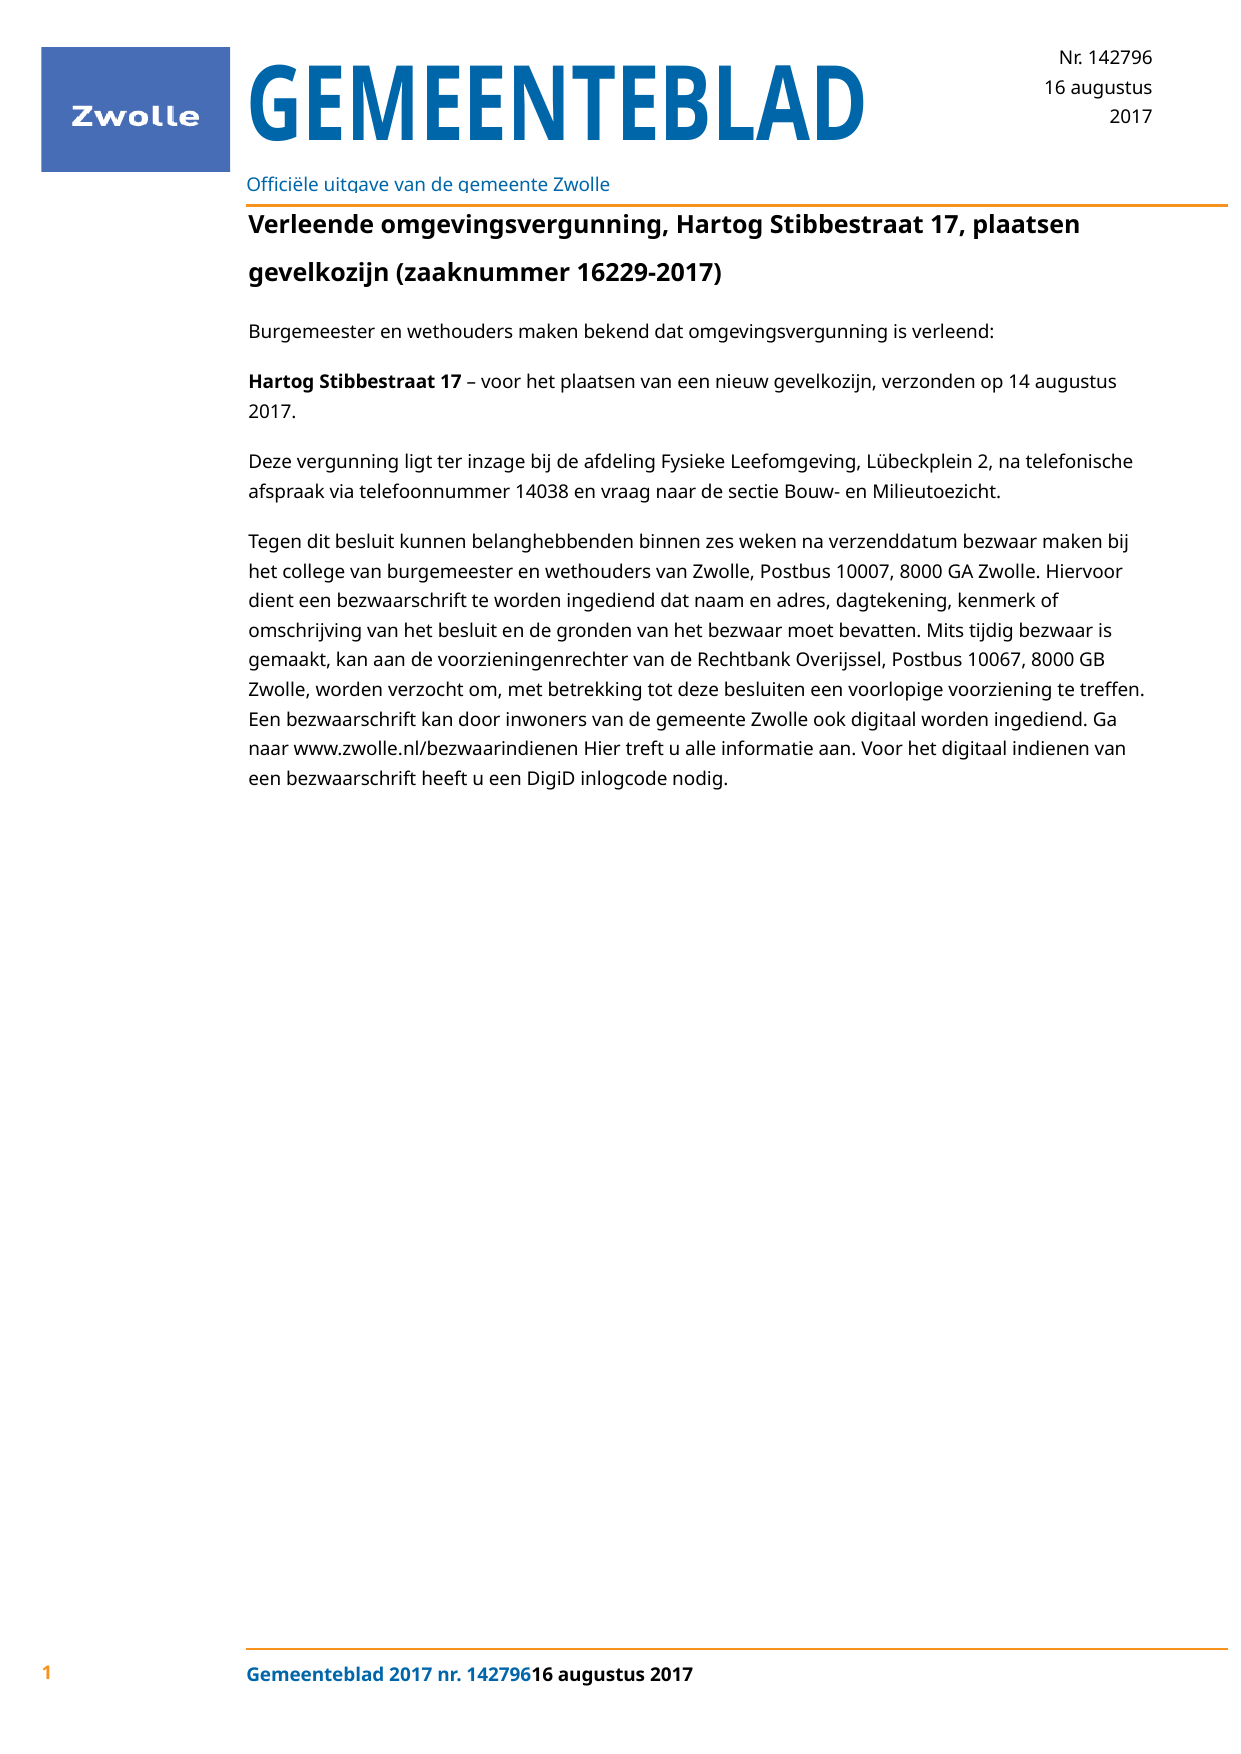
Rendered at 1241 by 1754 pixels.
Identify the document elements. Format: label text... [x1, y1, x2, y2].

text Deze vergunning ligt ter inzage bij de afdeling Fysieke Leefomgeving, Lübeckplein 2, na telefonische afspraak via telefoonnummer 14038 en vraag naar de sectie Bouw- en Milieutoezicht. [248, 448, 1152, 504]
text Verleende omgevingsvergunning, Hartog Stibbestraat 17, plaatsen gevelkozijn (zaaknummer 16229-2017) [248, 207, 1152, 288]
picture [41, 47, 231, 172]
text Tegen dit besluit kunnen belanghebbenden binnen zes weken na verzenddatum bezwaar maken bij het college van burgemeester en wethouders van Zwolle, Postbus 10007, 8000 GA Zwolle. Hiervoor dient een bezwaarschrift te worden ingediend dat naam en adres, dagtekening, kenmerk of omschrijving van het besluit en de gronden van het bezwaar moet bevatten. Mits tijdig bezwaar is gemaakt, kan aan de voorzieningenrechter van de Rechtbank Overijssel, Postbus 10067, 8000 GB Zwolle, worden verzocht om, met betrekking tot deze besluiten een voorlopige voorziening te treffen. Een bezwaarschrift kan door inwoners van de gemeente Zwolle ook digitaal worden ingediend. Ga naar www.zwolle.nl/bezwaarindienen Hier treft u alle informatie aan. Voor het digitaal indienen van een bezwaarschrift heeft u een DigiD inlogcode nodig. [248, 528, 1152, 791]
text Burgemeester en wethouders maken bekend dat omgevingsvergunning is verleend: [248, 318, 1152, 344]
text Hartog Stibbestraat 17 – voor het plaatsen van een nieuw gevelkozijn, verzonden op 14 augustus 2017. [248, 368, 1152, 424]
